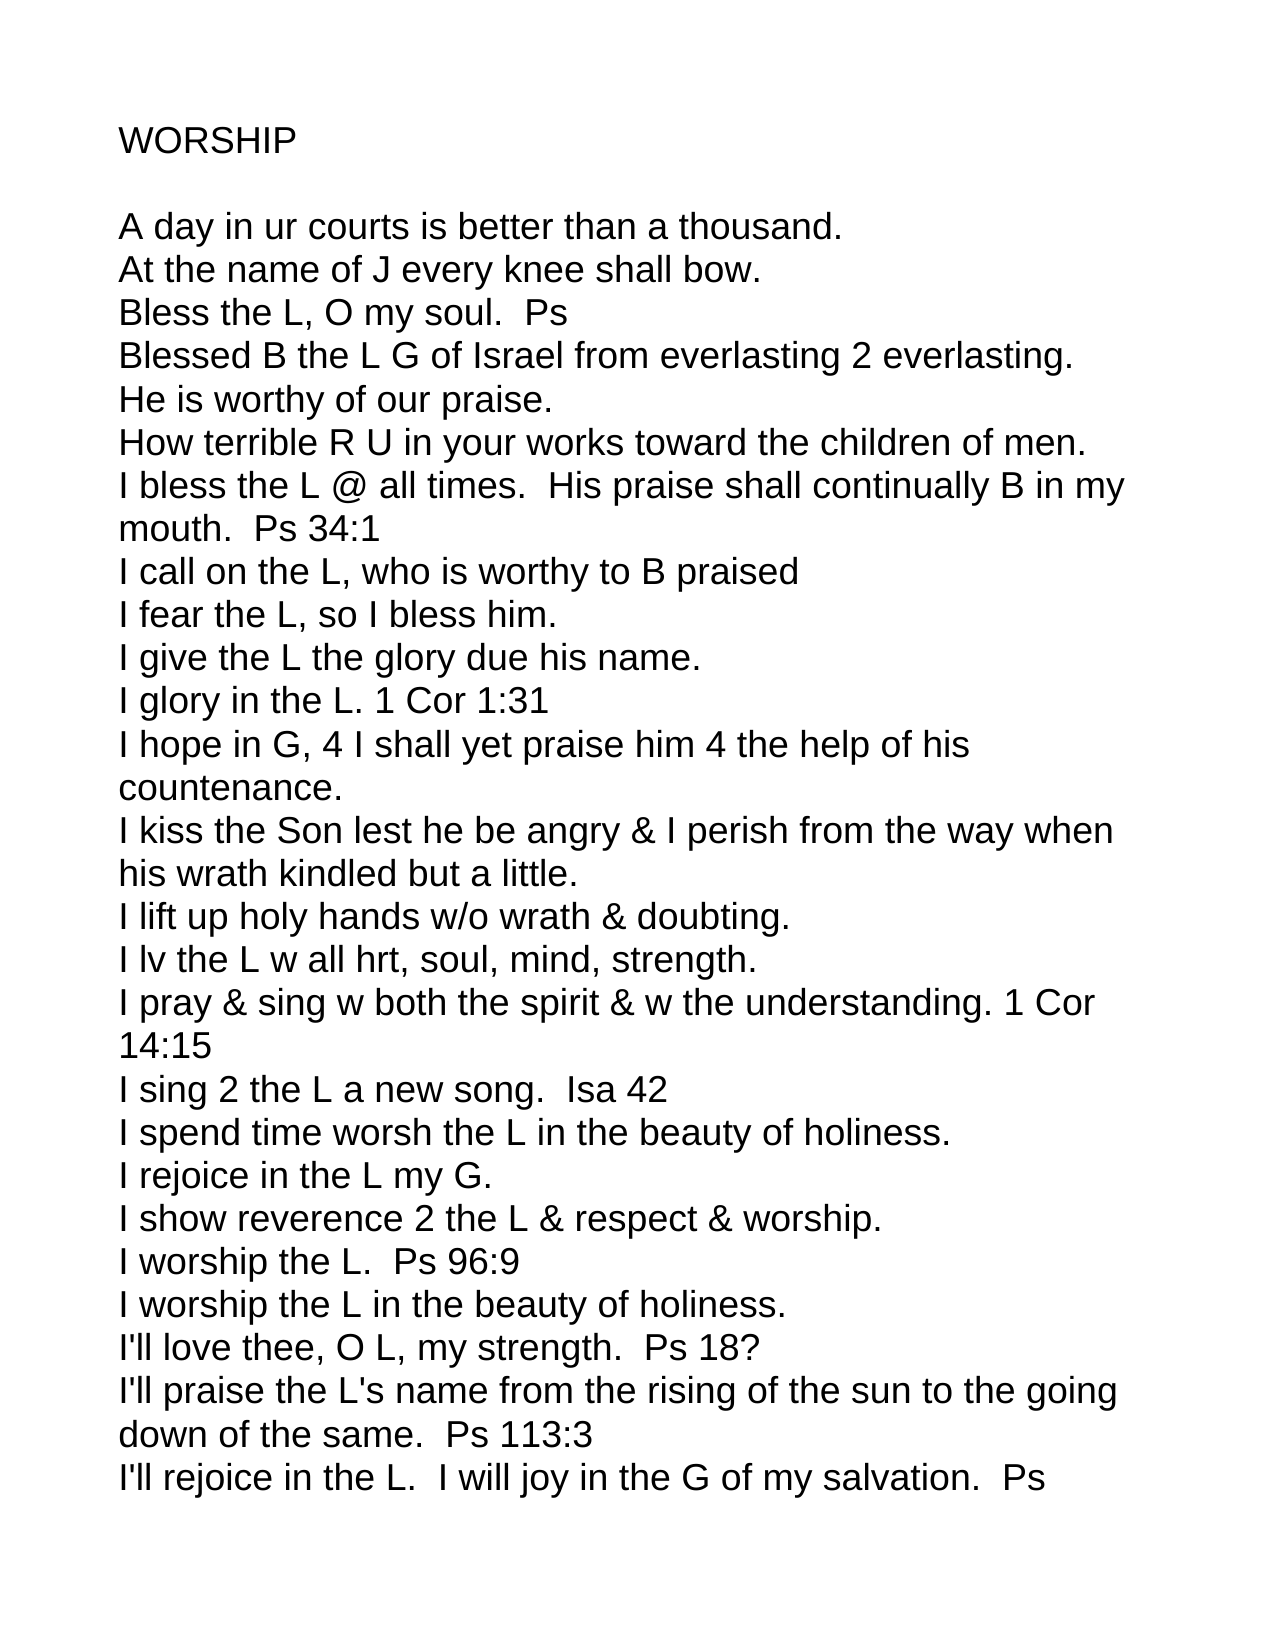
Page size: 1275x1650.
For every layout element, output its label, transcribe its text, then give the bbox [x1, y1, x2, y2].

text A day in ur courts is better than a thousand. [118, 204, 1157, 247]
text I'll love thee, O L, my strength. Ps 18? [118, 1326, 1157, 1369]
text I'll praise the L's name from the rising of the sun to the going down of the same. Ps 113:3 [118, 1369, 1157, 1455]
text He is worthy of our praise. [118, 377, 1157, 420]
text I lift up holy hands w/o wrath & doubting. [118, 894, 1157, 937]
text I pray & sing w both the spirit & w the understanding. 1 Cor 14:15 [118, 981, 1157, 1067]
text WORSHIP [118, 118, 1157, 161]
text I lv the L w all hrt, soul, mind, strength. [118, 937, 1157, 981]
text I sing 2 the L a new song. Isa 42 [118, 1067, 1157, 1110]
text I worship the L in the beauty of holiness. [118, 1282, 1157, 1326]
text I rejoice in the L my G. [118, 1153, 1157, 1196]
text I worship the L. Ps 96:9 [118, 1239, 1157, 1282]
text I'll rejoice in the L. I will joy in the G of my salvation. Ps [118, 1455, 1157, 1498]
text I spend time worsh the L in the beauty of holiness. [118, 1110, 1157, 1153]
text How terrible R U in your works toward the children of men. [118, 420, 1157, 463]
text I bless the L @ all times. His praise shall continually B in my mouth. Ps 34:1 [118, 463, 1157, 549]
text Bless the L, O my soul. Ps [118, 291, 1157, 334]
text I give the L the glory due his name. [118, 636, 1157, 679]
text I show reverence 2 the L & respect & worship. [118, 1196, 1157, 1239]
text I glory in the L. 1 Cor 1:31 [118, 679, 1157, 722]
text I kiss the Son lest he be angry & I perish from the way when his wrath kindled but a little. [118, 808, 1157, 894]
text I call on the L, who is worthy to B praised [118, 549, 1157, 592]
text At the name of J every knee shall bow. [118, 247, 1157, 291]
text I fear the L, so I bless him. [118, 592, 1157, 636]
text Blessed B the L G of Israel from everlasting 2 everlasting. [118, 334, 1157, 377]
text I hope in G, 4 I shall yet praise him 4 the help of his countenance. [118, 722, 1157, 808]
